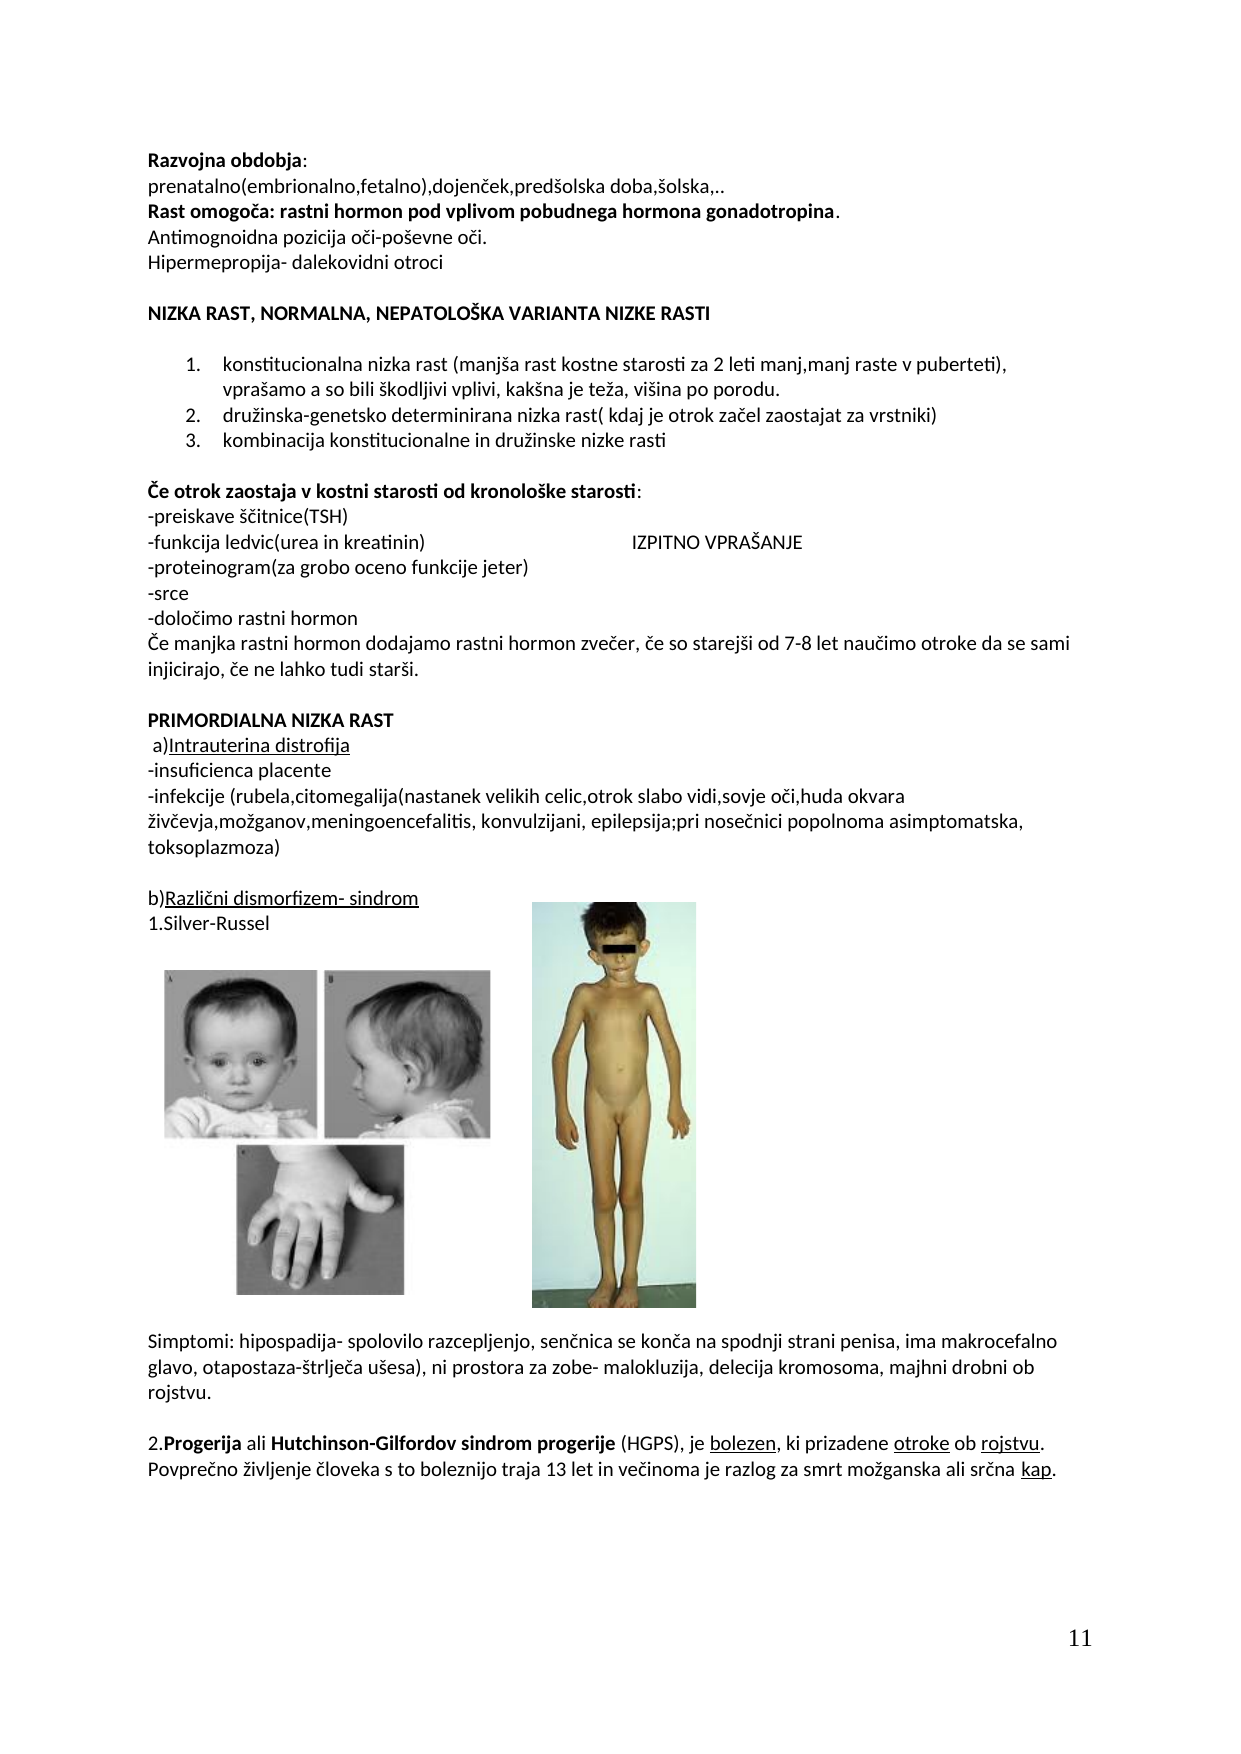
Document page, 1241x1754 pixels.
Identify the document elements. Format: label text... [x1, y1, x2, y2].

text Rast omogoča: rastni hormon pod vplivom pobudnega hormona gonadotropina. [148, 198, 1092, 224]
text -proteinogram(za grobo oceno funkcije jeter) [148, 554, 1092, 580]
text 1.Silver-Russel [148, 910, 530, 936]
text prenatalno(embrionalno,fetalno),dojenček,predšolska doba,šolska,.. [148, 173, 1092, 198]
text Antimognoidna pozicija oči-poševne oči. [148, 224, 1092, 249]
text Simptomi: hipospadija- spolovilo razcepljenjo, senčnica se konča na spodnji strani penisa, ima makrocefalno glavo, otapostaza-štrlječa ušesa), ni prostora za zobe- malokluzija, delecija kromosoma, majhni drobni ob rojstvu. [148, 1329, 1092, 1405]
list konstitucionalna nizka rast (manjša rast kostne starosti za 2 leti manj,manj raste v puberteti), vprašamo a so bili škodljivi vplivi, kakšna je teža, višina po porodu. [185, 351, 1092, 402]
text 2.Progerija ali Hutchinson-Gilfordov sindrom progerije (HGPS), je bolezen, ki prizadene otroke ob rojstvu. Povprečno življenje človeka s to boleznijo traja 13 let in večinoma je razlog za smrt možganska ali srčna kap. [148, 1430, 1092, 1481]
text Če manjka rastni hormon dodajamo rastni hormon zvečer, če so starejši od 7-8 let naučimo otroke da se sami injicirajo, če ne lahko tudi starši. [148, 631, 1092, 681]
list kombinacija konstitucionalne in družinske nizke rasti [185, 427, 1092, 453]
text a)Intrauterina distrofija [148, 732, 1092, 758]
text NIZKA RAST, NORMALNA, NEPATOLOŠKA VARIANTA NIZKE RASTI [148, 300, 1092, 326]
picture [164, 970, 491, 1295]
text -funkcija ledvic(urea in kreatinin) IZPITNO VPRAŠANJE [148, 529, 1092, 554]
text -infekcije (rubela,citomegalija(nastanek velikih celic,otrok slabo vidi,sovje oči,huda okvara živčevja,možganov,meningoencefalitis, konvulzijani, epilepsija;pri nosečnici popolnoma asimptomatska, toksoplazmoza) [148, 783, 1092, 859]
text -določimo rastni hormon [148, 605, 1092, 631]
text -preiskave ščitnice(TSH) [148, 503, 1092, 529]
text Če otrok zaostaja v kostni starosti od kronološke starosti: [148, 478, 1092, 503]
text [698, 910, 1092, 936]
picture [532, 902, 697, 1308]
text PRIMORDIALNA NIZKA RAST [148, 707, 1092, 732]
text -insuficienca placente [148, 758, 1092, 783]
text Razvojna obdobja: [148, 148, 1092, 173]
text -srce [148, 580, 1092, 605]
text Hipermepropija- dalekovidni otroci [148, 249, 1092, 275]
text b)Različni dismorfizem- sindrom [148, 885, 1092, 1309]
list družinska-genetsko determinirana nizka rast( kdaj je otrok začel zaostajat za vrstniki) [185, 402, 1092, 427]
